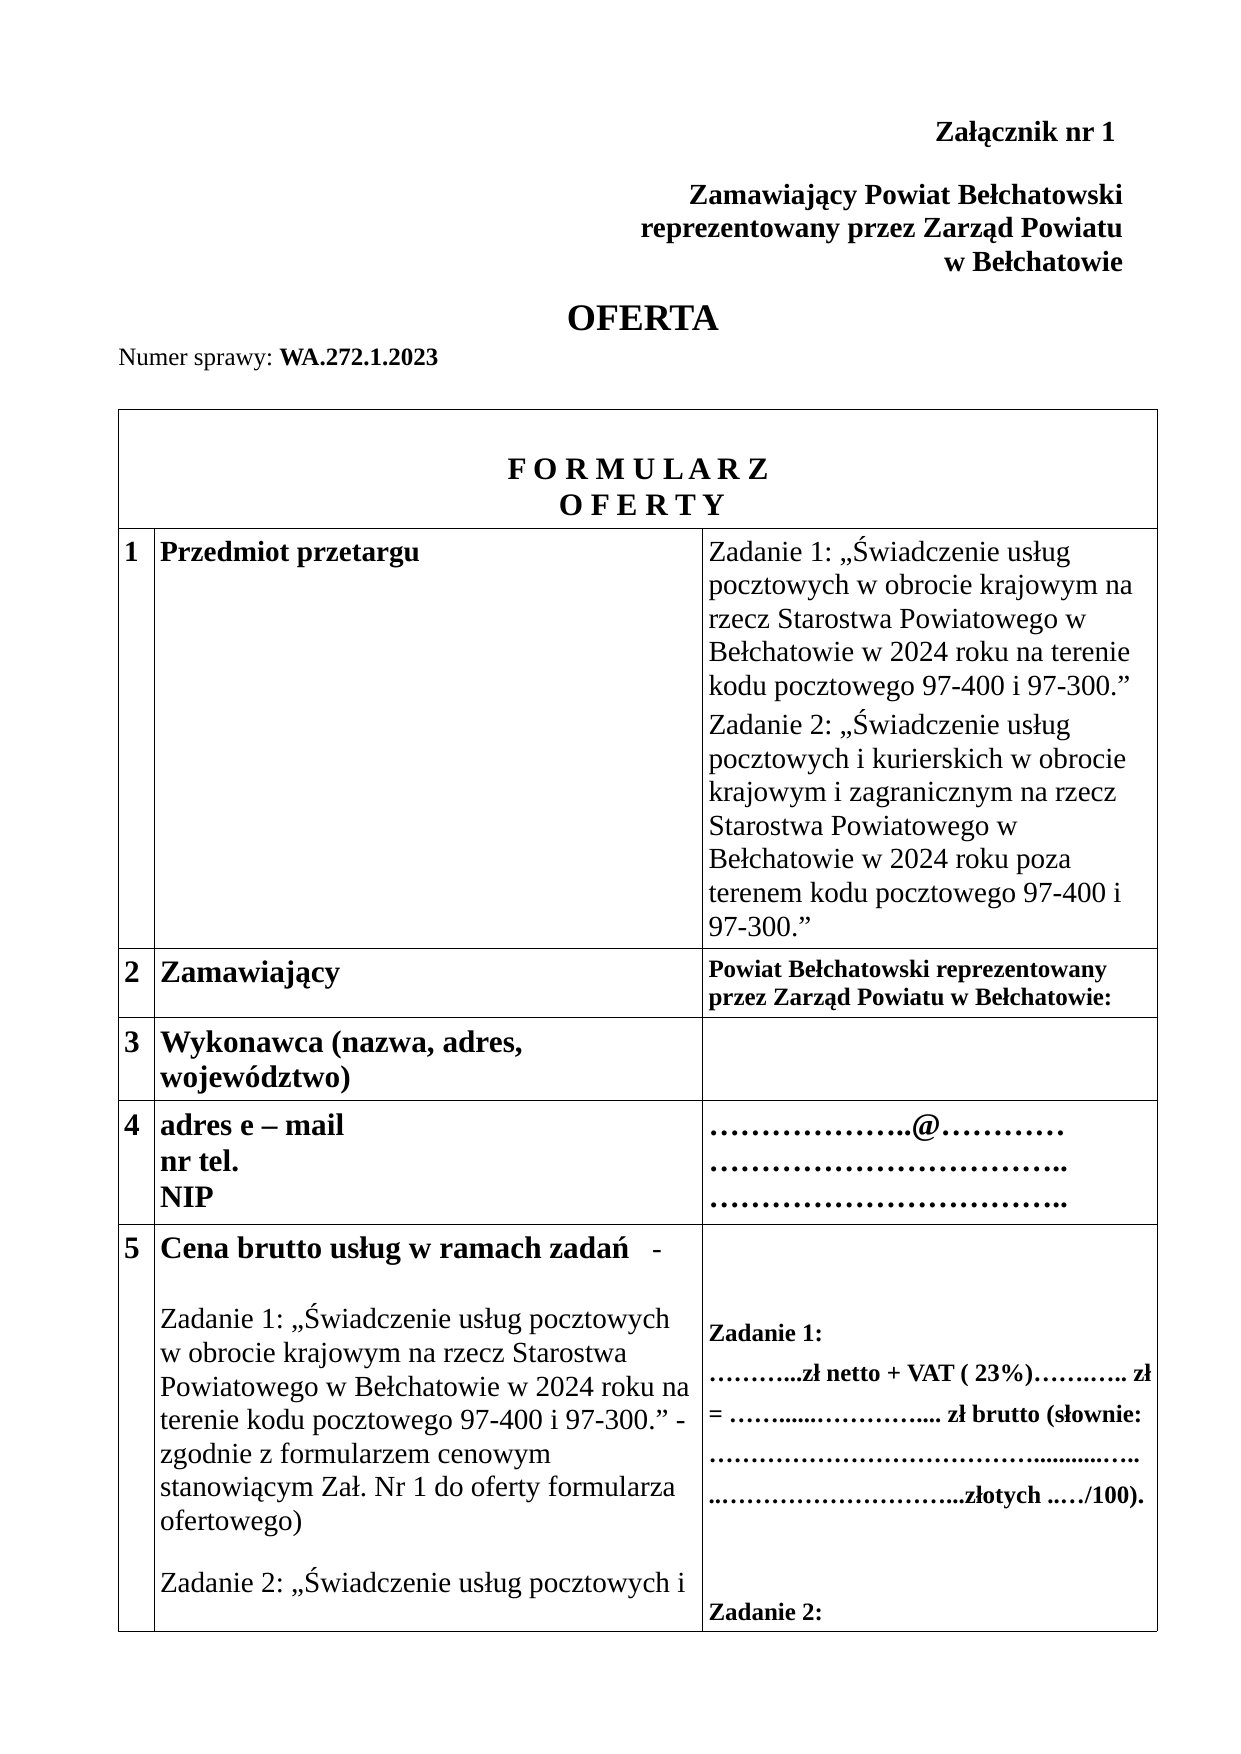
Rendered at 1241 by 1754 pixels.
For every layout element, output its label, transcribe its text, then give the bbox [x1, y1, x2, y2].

list OFERTA [162, 307, 1123, 337]
table_cell Powiat Bełchatowski reprezentowany przez Zarząd Powiatu w Bełchatowie: [703, 949, 1157, 1017]
table_cell Zadanie 1: ………...zł netto + VAT ( 23%)…….….. zł = ……......………….... zł brutto (słownie: …………………………………...........….. ..………………………...złotych ..…/100). Zadanie 2: [703, 1225, 1157, 1631]
table_cell 4 [119, 1101, 154, 1224]
table_cell Zadanie 1: „Świadczenie usług pocztowych w obrocie krajowym na rzecz Starostwa Powiatowego w Bełchatowie w 2024 roku na terenie kodu pocztowego 97-400 i 97-300.” Zadanie 2: „Świadczenie usług pocztowych i kurierskich w obrocie krajowym i zagranicznym na rzecz Starostwa Powiatowego w Bełchatowie w 2024 roku poza terenem kodu pocztowego 97-400 i 97-300.” [703, 529, 1157, 948]
table_cell Wykonawca (nazwa, adres, województwo) [155, 1018, 702, 1100]
text w Bełchatowie [162, 244, 1123, 278]
table_cell 2 [119, 949, 154, 1017]
text Zamawiający Powiat Bełchatowski [162, 177, 1123, 211]
table_cell ………………..@………… …………………………….. …………………………….. [703, 1101, 1157, 1224]
text Numer sprawy: WA.272.1.2023 [118, 337, 1123, 373]
table_cell [703, 1018, 1157, 1100]
table_cell adres e – mail nr tel. NIP [155, 1101, 702, 1224]
table_cell 5 [119, 1225, 154, 1631]
table_cell 1 [119, 529, 154, 948]
text reprezentowany przez Zarząd Powiatu [162, 211, 1123, 244]
table_header F O R M U L A R Z O F E R T Y [119, 410, 1157, 528]
text Załącznik nr 1 [162, 118, 1123, 148]
table_cell Zamawiający [155, 949, 702, 1017]
table_cell Cena brutto usług w ramach zadań - Zadanie 1: „Świadczenie usług pocztowych w obrocie krajowym na rzecz Starostwa Powiatowego w Bełchatowie w 2024 roku na terenie kodu pocztowego 97-400 i 97-300.” - zgodnie z formularzem cenowym stanowiącym Zał. Nr 1 do oferty formularza ofertowego) Zadanie 2: „Świadczenie usług pocztowych i [155, 1225, 702, 1631]
table_cell 3 [119, 1018, 154, 1100]
table_cell Przedmiot przetargu [155, 529, 702, 948]
